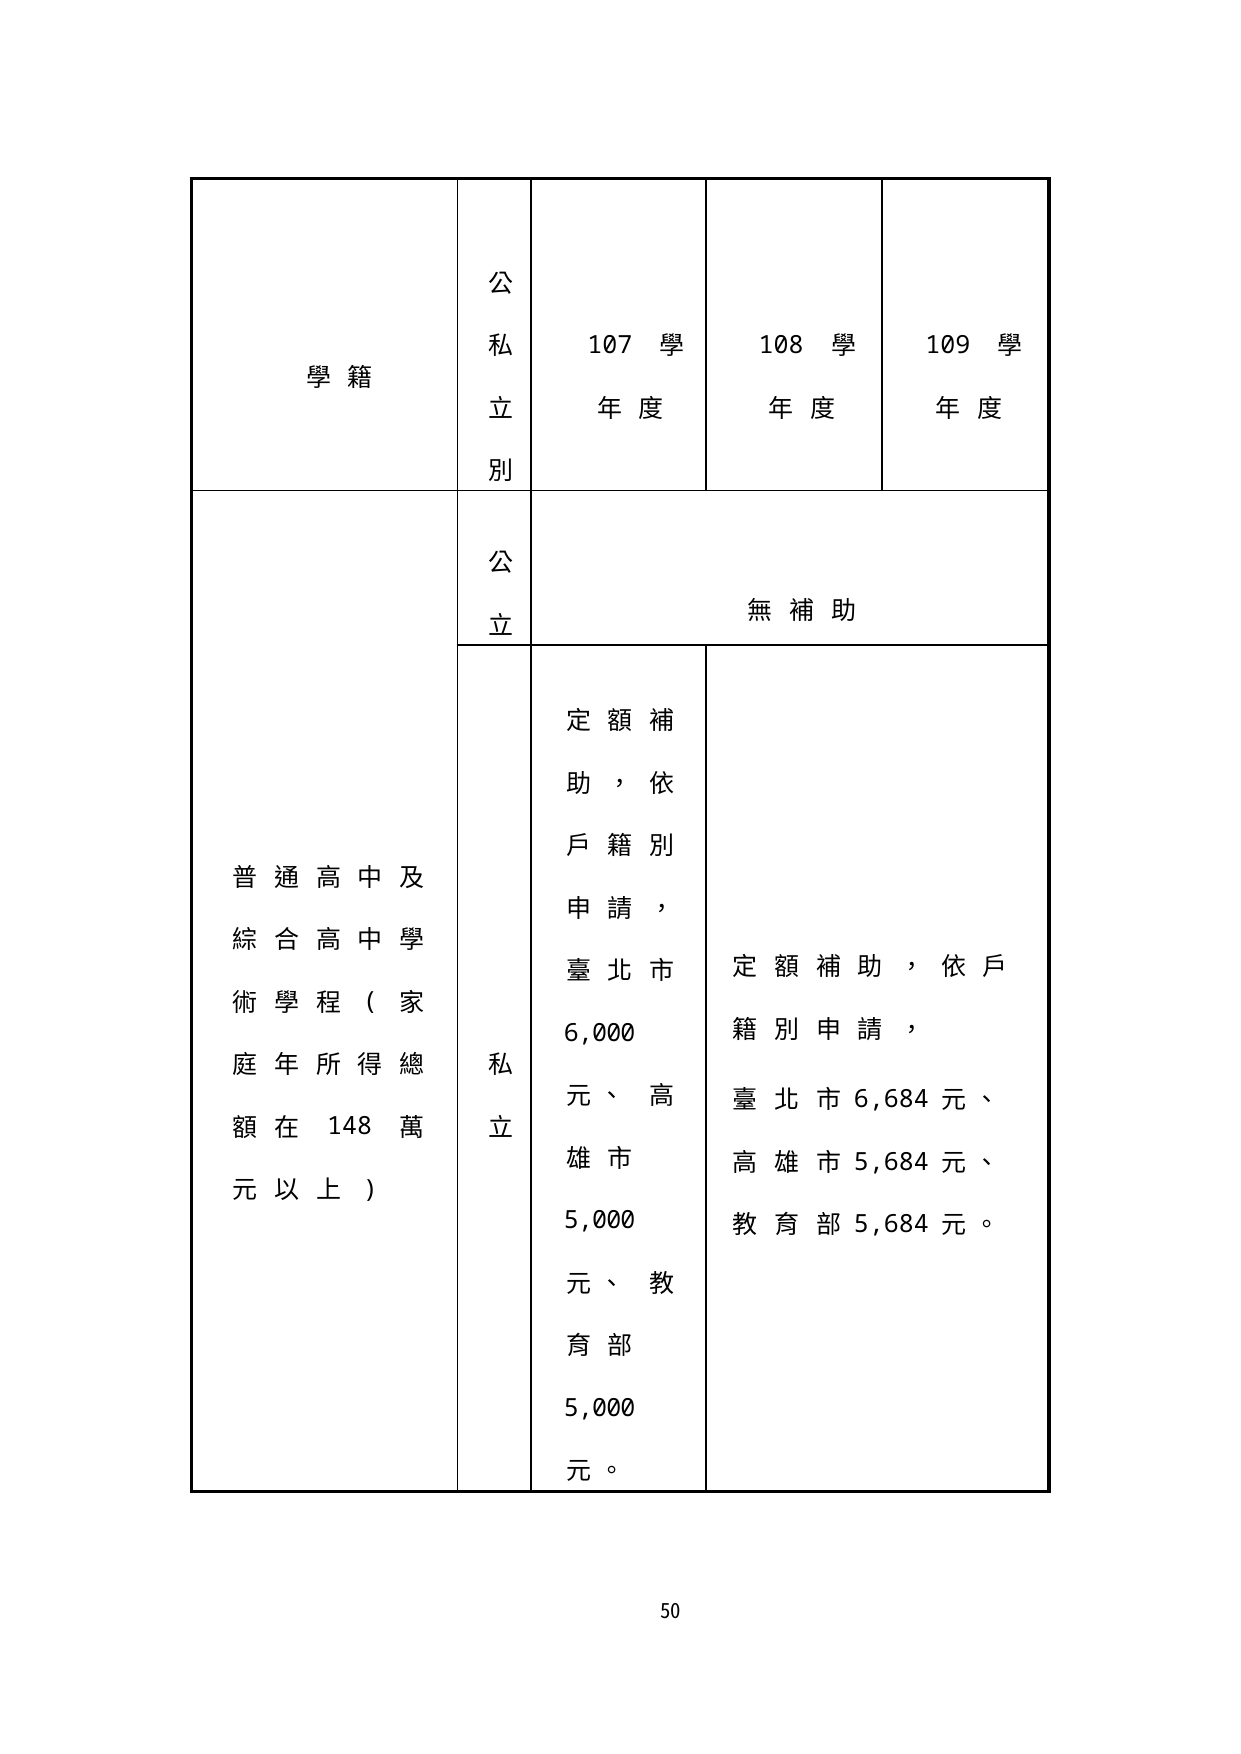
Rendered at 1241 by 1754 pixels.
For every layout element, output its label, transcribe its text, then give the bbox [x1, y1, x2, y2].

table_header 公私立別 [458, 180, 530, 490]
table_header 學籍 [193, 180, 457, 490]
table_cell 私立 [458, 646, 530, 1490]
table_cell 公立 [458, 491, 530, 644]
table_cell 無補助 [532, 491, 1047, 644]
table_header 107學年度 [532, 180, 705, 490]
table_header 108學年度 [707, 180, 881, 490]
table_cell 定額補助，依戶籍別申請， 臺北市6,684元、高雄市5,684元、教育部5,684元。 [707, 646, 1047, 1490]
table_cell 定額補助，依戶籍別申請，臺北市6,000元、高雄市5,000元、教育部5,000元。 [532, 646, 705, 1490]
table_cell 普通高中及綜合高中學術學程(家庭年所得總額在148萬元以上) [193, 491, 457, 1490]
table_header 109學年度 [883, 180, 1047, 490]
